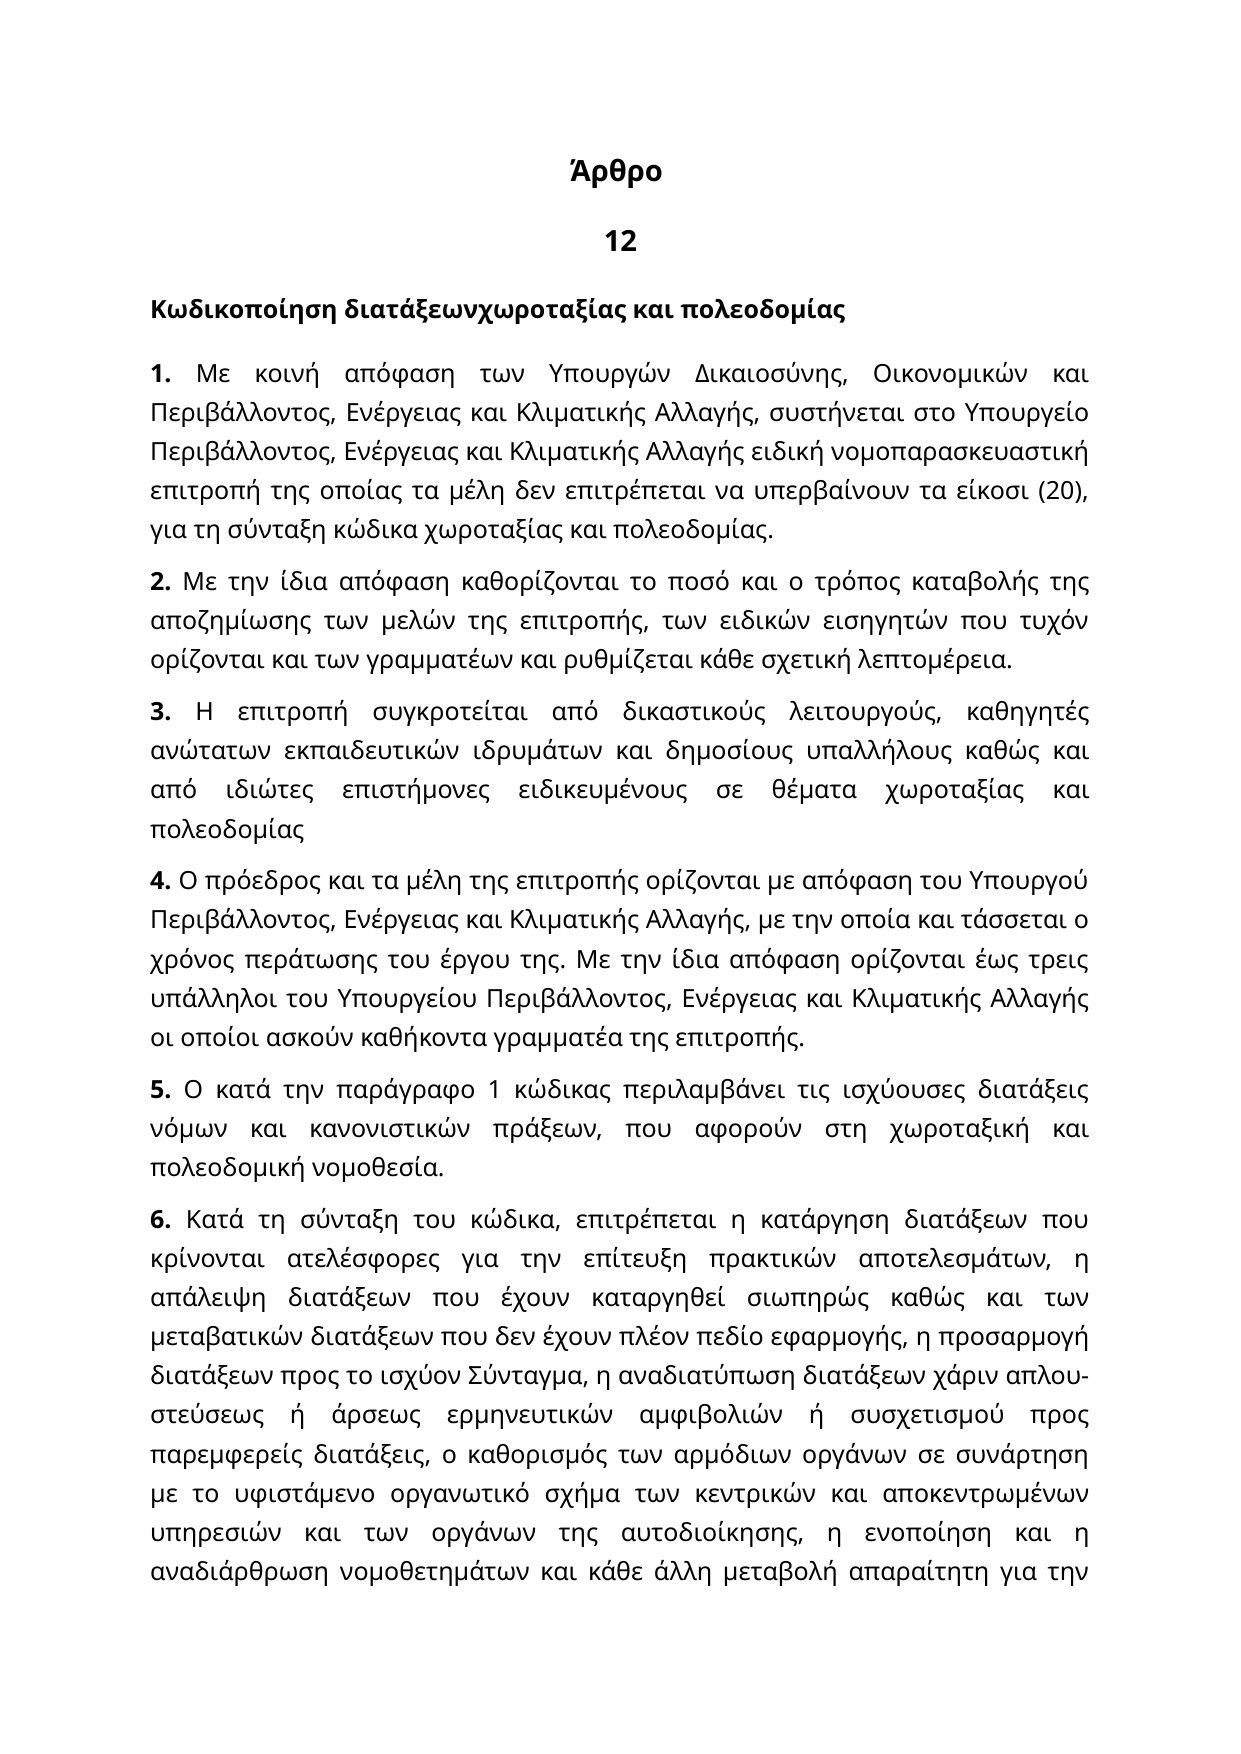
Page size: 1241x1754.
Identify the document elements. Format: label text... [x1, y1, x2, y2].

text 3. Η επιτροπή συγκροτείται από δικαστικούς λειτουργούς, καθηγητές ανώτατων εκπαιδευτικών ιδρυμάτων και δημοσίους υπαλλήλους καθώς και από ιδιώτες επιστήμονες ειδικευμένους σε θέματα χωροταξίας και πολεοδομίας [150, 694, 1090, 845]
subtitle Άρθρο [150, 150, 1090, 190]
text 6. Κατά τη σύνταξη του κώδικα, επιτρέπεται η κατάργηση διατάξεων που κρίνονται ατελέσφορες για την επίτευξη πρακτικών αποτελεσμάτων, η απάλειψη διατάξεων που έχουν καταργηθεί σιωπηρώς καθώς και των μεταβατικών διατάξεων που δεν έχουν πλέον πεδίο εφαρμογής, η προσαρμογή διατάξεων προς το ισχύον Σύνταγμα, η αναδιατύπωση διατάξεων χάριν απλου- στεύσεως ή άρσεως ερμηνευτικών αμφιβολιών ή συσχετισμού προς παρεμφερείς διατάξεις, ο καθορισμός των αρμόδιων οργάνων σε συνάρτηση με το υφιστάμενο οργανωτικό σχήμα των κεντρικών και αποκεντρωμένων υπηρεσιών και των οργάνων της αυτοδιοίκησης, η ενοποίηση και η αναδιάρθρωση νομοθετημάτων και κάθε άλλη μεταβολή απαραίτητη για την [150, 1201, 1090, 1588]
text Κωδικοποίηση διατάξεωνχωροταξίας και πολεοδομίας [150, 291, 1090, 325]
text 2. Με την ίδια απόφαση καθορίζονται το ποσό και ο τρόπος καταβολής της αποζημίωσης των μελών της επιτροπής, των ειδικών εισηγητών που τυχόν ορίζονται και των γραμματέων και ρυθμίζεται κάθε σχετική λεπτομέρεια. [150, 564, 1090, 676]
text 4. Ο πρόεδρος και τα μέλη της επιτροπής ορίζονται με απόφαση του Υπουργού Περιβάλλοντος, Ενέργειας και Κλιματικής Αλλαγής, με την οποία και τάσσεται ο χρόνος περάτωσης του έργου της. Με την ίδια απόφαση ορίζονται έως τρεις υπάλληλοι του Υπουργείου Περιβάλλοντος, Ενέργειας και Κλιματικής Αλλαγής οι οποίοι ασκούν καθήκοντα γραμματέα της επιτροπής. [150, 863, 1090, 1054]
text 1. Με κοινή απόφαση των Υπουργών Δικαιοσύνης, Οικονομικών και Περιβάλλοντος, Ενέργειας και Κλιματικής Αλλαγής, συστήνεται στο Υπουργείο Περιβάλλοντος, Ενέργειας και Κλιματικής Αλλαγής ειδική νομοπαρασκευαστική επιτροπή της οποίας τα μέλη δεν επιτρέπεται να υπερβαίνουν τα είκοσι (20), για τη σύνταξη κώδικα χωροταξίας και πολεοδομίας. [150, 355, 1090, 546]
text 5. Ο κατά την παράγραφο 1 κώδικας περιλαμβάνει τις ισχύουσες διατάξεις νόμων και κανονιστικών πράξεων, που αφορούν στη χωροταξική και πολεοδομική νομοθεσία. [150, 1071, 1090, 1184]
subtitle 12 [150, 221, 1090, 260]
